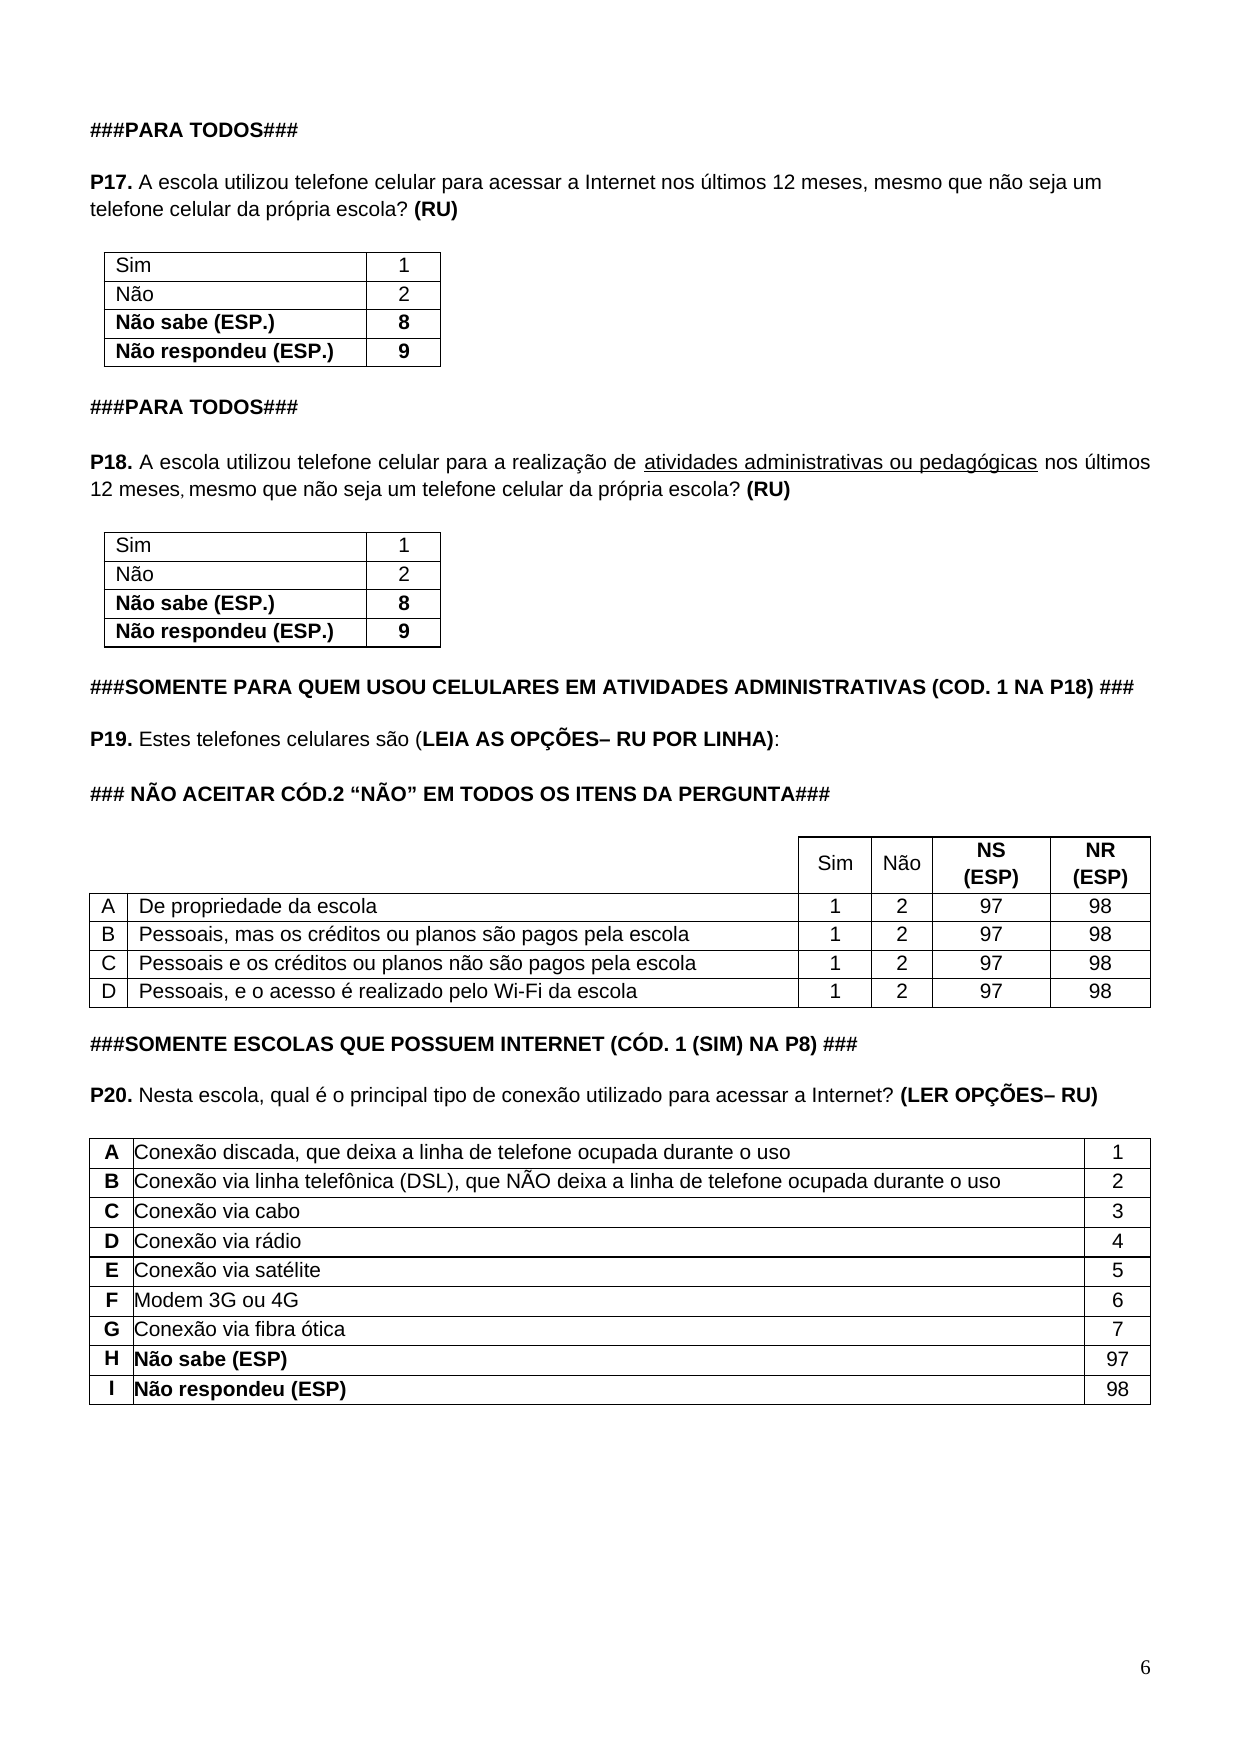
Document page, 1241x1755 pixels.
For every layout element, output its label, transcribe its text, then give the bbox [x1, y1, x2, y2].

table_cell 1 [799, 922, 871, 949]
table_header Não [872, 838, 932, 892]
table_cell 1 [799, 894, 871, 921]
table_cell G [90, 1317, 133, 1345]
table_header 1 [367, 533, 440, 561]
table_header NR (ESP) [1051, 838, 1150, 892]
table_cell 97 [933, 894, 1050, 921]
table_cell Conexão via satélite [134, 1258, 1084, 1286]
table_cell Conexão via linha telefônica (DSL), que NÃO deixa a linha de telefone ocupada durante o uso [134, 1169, 1084, 1197]
table_cell B [90, 1169, 133, 1197]
table_header Sim [105, 253, 366, 281]
table_cell Não [105, 282, 366, 309]
table_cell 8 [367, 590, 440, 618]
table_cell 97 [933, 979, 1050, 1007]
table_header [90, 836, 798, 892]
table_cell 97 [933, 951, 1050, 978]
table_cell I [90, 1376, 133, 1404]
subtitle P17. A escola utilizou telefone celular para acessar a Internet nos últimos 12 meses, mesmo que não seja um telefone celular da própria escola? (RU) [90, 169, 1151, 221]
table_cell 2 [367, 562, 440, 589]
table_cell E [90, 1258, 133, 1286]
table_cell 2 [367, 282, 440, 309]
text P20. Nesta escola, qual é o principal tipo de conexão utilizado para acessar a Internet? (LER OPÇÕES– RU) [90, 1083, 1151, 1107]
text P19. Estes telefones celulares são (LEIA AS OPÇÕES– RU POR LINHA): [90, 726, 1151, 750]
table_header Sim [799, 838, 871, 892]
table_cell Conexão via fibra ótica [134, 1317, 1084, 1345]
table_cell 97 [933, 922, 1050, 949]
table_cell 1 [799, 979, 871, 1007]
table_cell Modem 3G ou 4G [134, 1287, 1084, 1316]
table_cell 2 [1085, 1169, 1150, 1197]
table_cell 2 [872, 894, 932, 921]
table_cell Não [105, 562, 366, 589]
table_header Sim [105, 533, 366, 561]
table_cell 4 [1085, 1228, 1150, 1256]
table_cell De propriedade da escola [128, 894, 798, 921]
table_cell Não sabe (ESP.) [105, 590, 366, 618]
table_cell 2 [872, 951, 932, 978]
table_cell 6 [1085, 1287, 1150, 1316]
text ###PARA TODOS### [90, 118, 1151, 142]
table_cell 97 [1085, 1346, 1150, 1375]
table_cell Não respondeu (ESP) [134, 1376, 1084, 1404]
table_cell F [90, 1287, 133, 1316]
table_header A [90, 1139, 133, 1168]
table_cell Não sabe (ESP.) [105, 310, 366, 338]
table_cell 98 [1051, 922, 1150, 949]
table_cell 98 [1051, 979, 1150, 1007]
table_cell Não sabe (ESP) [134, 1346, 1084, 1375]
table_cell 5 [1085, 1258, 1150, 1286]
table_cell Pessoais, e o acesso é realizado pelo Wi-Fi da escola [128, 979, 798, 1007]
table_cell 98 [1051, 951, 1150, 978]
table_cell C [90, 951, 127, 978]
table_header NS (ESP) [933, 838, 1050, 892]
table_cell 9 [367, 339, 440, 366]
table_cell Não respondeu (ESP.) [105, 619, 366, 646]
table_cell C [90, 1198, 133, 1227]
table_header 1 [367, 253, 440, 281]
table_cell Pessoais e os créditos ou planos não são pagos pela escola [128, 951, 798, 978]
table_cell Conexão via cabo [134, 1198, 1084, 1227]
table_cell 98 [1051, 894, 1150, 921]
table_header Conexão discada, que deixa a linha de telefone ocupada durante o uso [134, 1139, 1084, 1168]
table_cell 9 [367, 619, 440, 646]
table_cell D [90, 979, 127, 1007]
table_cell 1 [799, 951, 871, 978]
table_cell H [90, 1346, 133, 1375]
table_cell A [90, 894, 127, 921]
table_cell 3 [1085, 1198, 1150, 1227]
text ###PARA TODOS### [90, 395, 1151, 419]
table_cell 2 [872, 922, 932, 949]
table_header 1 [1085, 1139, 1150, 1168]
table_cell 8 [367, 310, 440, 338]
table_cell 2 [872, 979, 932, 1007]
table_cell 7 [1085, 1317, 1150, 1345]
text ### NÃO ACEITAR CÓD.2 “NÃO” EM TODOS OS ITENS DA PERGUNTA### [90, 781, 1151, 805]
text ###SOMENTE ESCOLAS QUE POSSUEM INTERNET (CÓD. 1 (SIM) NA P8) ### [90, 1032, 1151, 1056]
table_cell Conexão via rádio [134, 1228, 1084, 1256]
text P18. A escola utilizou telefone celular para a realização de atividades administrativas ou pedagógicas nos últimos 12 meses, mesmo que não seja um telefone celular da própria escola? (RU) [90, 450, 1151, 501]
table_cell D [90, 1228, 133, 1256]
table_cell B [90, 922, 127, 949]
table_cell 98 [1085, 1376, 1150, 1404]
table_cell Pessoais, mas os créditos ou planos são pagos pela escola [128, 922, 798, 949]
text ###SOMENTE PARA QUEM USOU CELULARES EM ATIVIDADES ADMINISTRATIVAS (COD. 1 NA P18) ### [90, 675, 1151, 699]
table_cell Não respondeu (ESP.) [105, 339, 366, 366]
